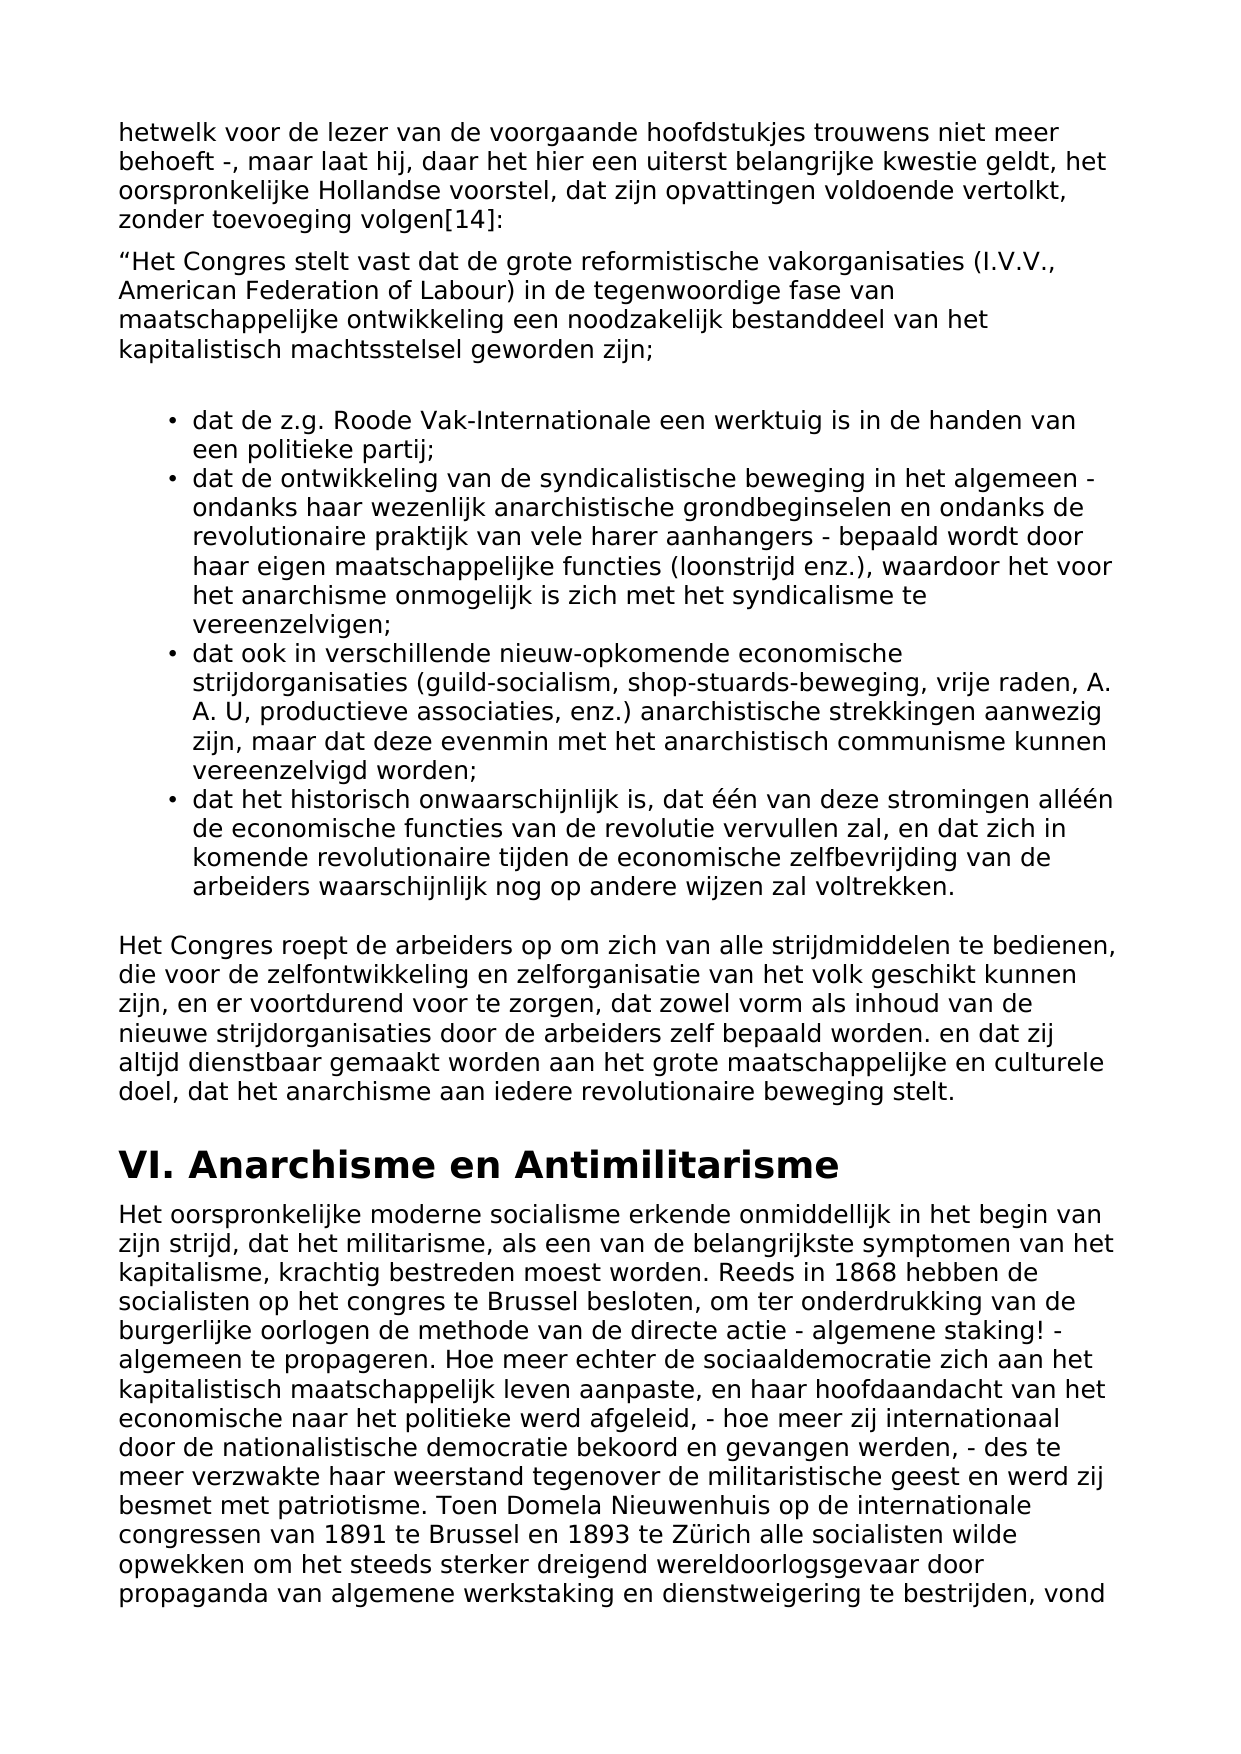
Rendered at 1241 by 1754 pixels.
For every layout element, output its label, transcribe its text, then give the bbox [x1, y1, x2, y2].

list dat ook in verschillende nieuw-opkomende economische strijdorganisaties (guild-socialism, shop-stuards-beweging, vrije raden, A. A. U, productieve associaties, enz.) anarchistische strekkingen aanwezig zijn, maar dat deze evenmin met het anarchistisch communisme kunnen vereenzelvigd worden; [177, 639, 1122, 785]
text - hetwelk voor de lezer van de voorgaande hoofdstukjes trouwens niet meer behoeft -, maar laat hij, daar het hier een uiterst belangrijke kwestie geldt, het oorspronkelijke Hollandse voorstel, dat zijn opvattingen voldoende vertolkt, zonder toevoeging volgen[14]: [118, 118, 1122, 235]
list dat de z.g. Roode Vak-Internationale een werktuig is in de handen van een politieke partij; [177, 406, 1122, 464]
text “Het Congres stelt vast dat de grote reformistische vakorganisaties (I.V.V., American Federation of Labour) in de tegenwoordige fase van maatschappelijke ontwikkeling een noodzakelijk bestanddeel van het kapitalistisch machtsstelsel geworden zijn; [118, 247, 1122, 364]
text Het Congres roept de arbeiders op om zich van alle strijdmiddelen te bedienen, die voor de zelfontwikkeling en zelforganisatie van het volk geschikt kunnen zijn, en er voortdurend voor te zorgen, dat zowel vorm als inhoud van de nieuwe strijdorganisaties door de arbeiders zelf bepaald worden. en dat zij altijd dienstbaar gemaakt worden aan het grote maatschappelijke en culturele doel, dat het anarchisme aan iedere revolutionaire beweging stelt. [118, 931, 1122, 1106]
list dat de ontwikkeling van de syndicalistische beweging in het algemeen - ondanks haar wezenlijk anarchistische grondbeginselen en ondanks de revolutionaire praktijk van vele harer aanhangers - bepaald wordt door haar eigen maatschappelijke functies (loonstrijd enz.), waardoor het voor het anarchisme onmogelijk is zich met het syndicalisme te vereenzelvigen; [177, 464, 1122, 639]
subtitle VI. Anarchisme en Antimilitarisme [118, 1144, 1122, 1187]
text Het oorspronkelijke moderne socialisme erkende onmiddellijk in het begin van zijn strijd, dat het militarisme, als een van de belangrijkste symptomen van het kapitalisme, krachtig bestreden moest worden. Reeds in 1868 hebben de socialisten op het congres te Brussel besloten, om ter onderdrukking van de burgerlijke oorlogen de methode van de directe actie - algemene staking! - algemeen te propageren. Hoe meer echter de sociaaldemocratie zich aan het kapitalistisch maatschappelijk leven aanpaste, en haar hoofdaandacht van het economische naar het politieke werd afgeleid, - hoe meer zij internationaal door de nationalistische democratie bekoord en gevangen werden, - des te meer verzwakte haar weerstand tegenover de militaristische geest en werd zij besmet met patriotisme. Toen Domela Nieuwenhuis op de internationale congressen van 1891 te Brussel en 1893 te Zürich alle socialisten wilde opwekken om het steeds sterker dreigend wereldoorlogsgevaar door propaganda van algemene werkstaking en dienstweigering te bestrijden, vond [118, 1200, 1122, 1608]
list dat het historisch onwaarschijnlijk is, dat één van deze stromingen alléén de economische functies van de revolutie vervullen zal, en dat zich in komende revolutionaire tijden de economische zelfbevrijding van de arbeiders waarschijnlijk nog op andere wijzen zal voltrekken. [177, 785, 1122, 902]
